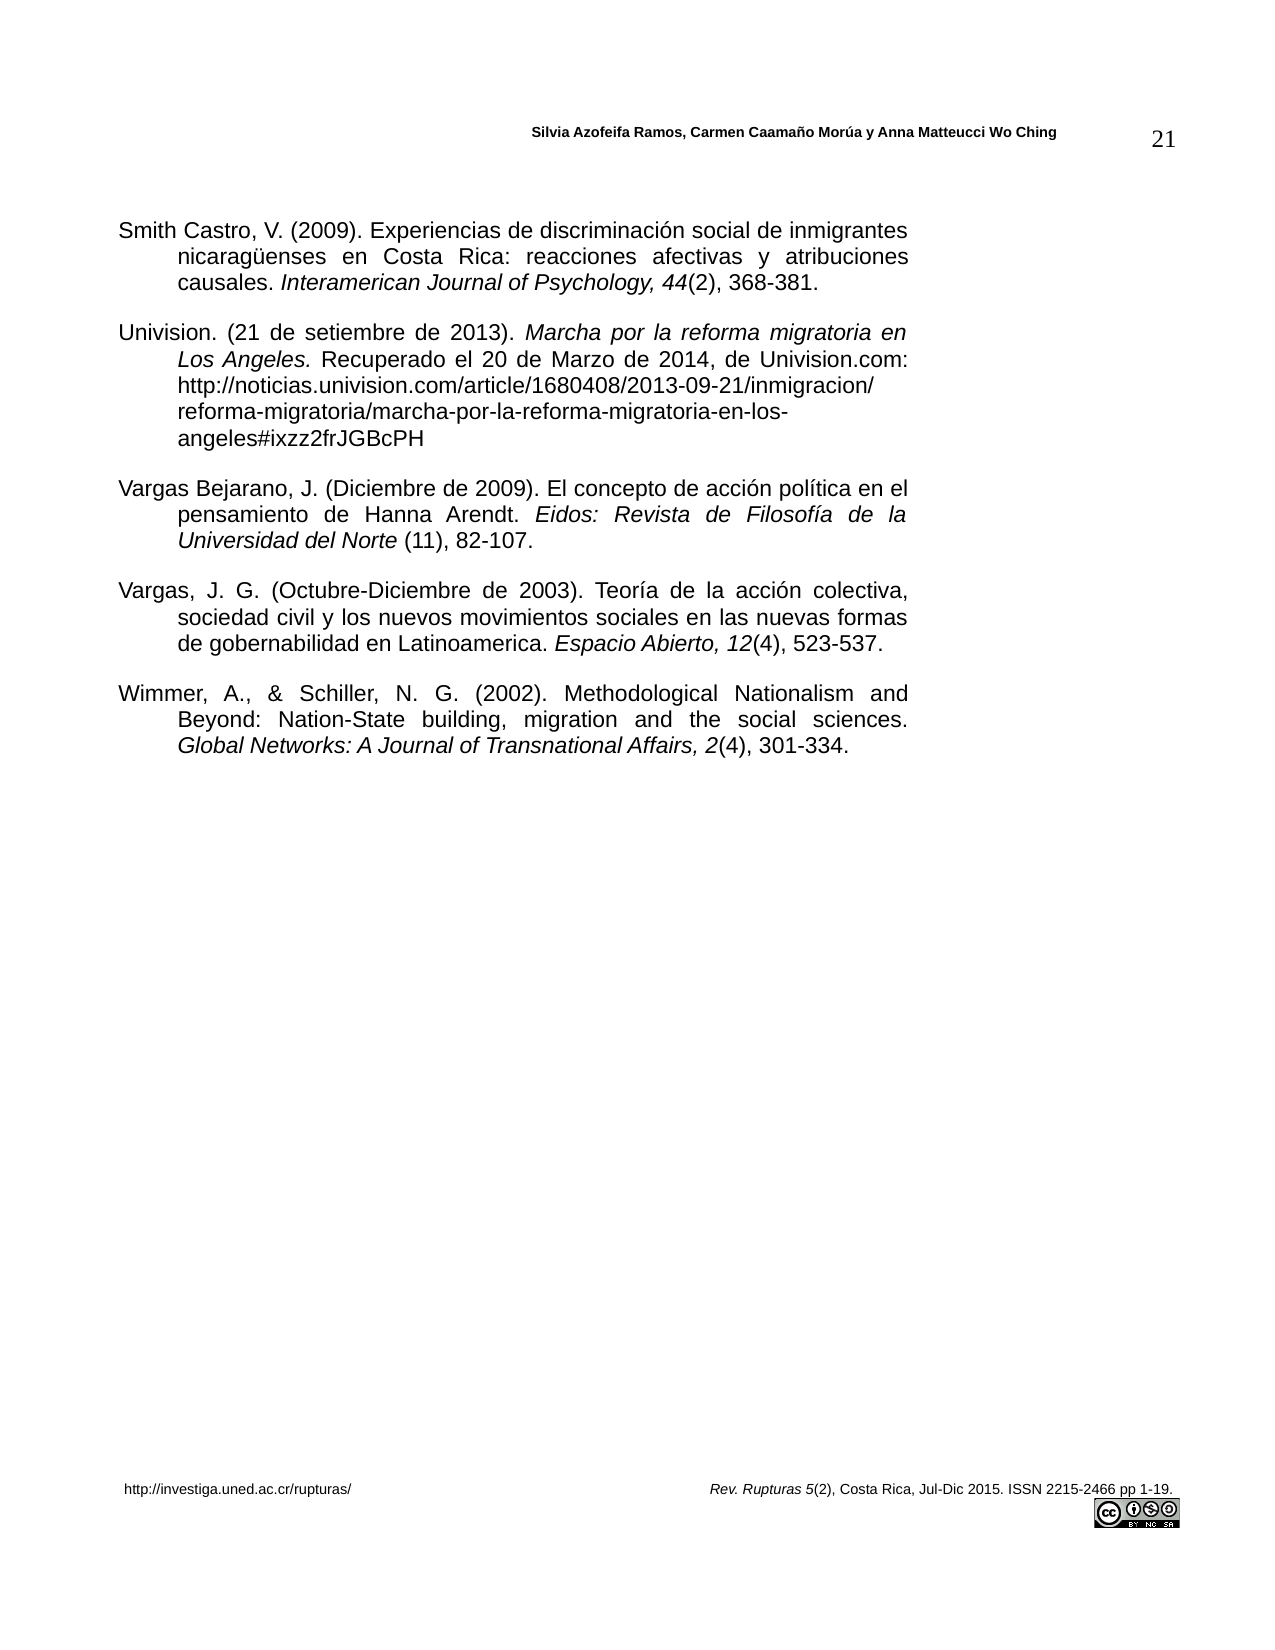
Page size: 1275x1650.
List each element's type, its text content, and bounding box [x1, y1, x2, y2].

text Univision. (21 de setiembre de 2013). Marcha por la reforma migratoria en Los Angeles. Recuperado el 20 de Marzo de 2014, de Univision.com: http://noticias.univision.com/article/1680408/2013-09-21/inmigracion/reforma-migratoria/marcha-por-la-reforma-migratoria-en-los-angeles#ixzz2frJGBcPH [118, 319, 909, 451]
picture [1094, 1498, 1180, 1528]
text Wimmer, A., & Schiller, N. G. (2002). Methodological Nationalism and Beyond: Nation-State building, migration and the social sciences. Global Networks: A Journal of Transnational Affairs, 2(4), 301-334. [118, 680, 909, 759]
text Vargas Bejarano, J. (Diciembre de 2009). El concepto de acción política en el pensamiento de Hanna Arendt. Eidos: Revista de Filosofía de la Universidad del Norte (11), 82-107. [118, 474, 909, 553]
text Smith Castro, V. (2009). Experiencias de discriminación social de inmigrantes nicaragüenses en Costa Rica: reacciones afectivas y atribuciones causales. Interamerican Journal of Psychology, 44(2), 368-381. [118, 217, 909, 296]
text Vargas, J. G. (Octubre-Diciembre de 2003). Teoría de la acción colectiva, sociedad civil y los nuevos movimientos sociales en las nuevas formas de gobernabilidad en Latinoamerica. Espacio Abierto, 12(4), 523-537. [118, 577, 909, 656]
